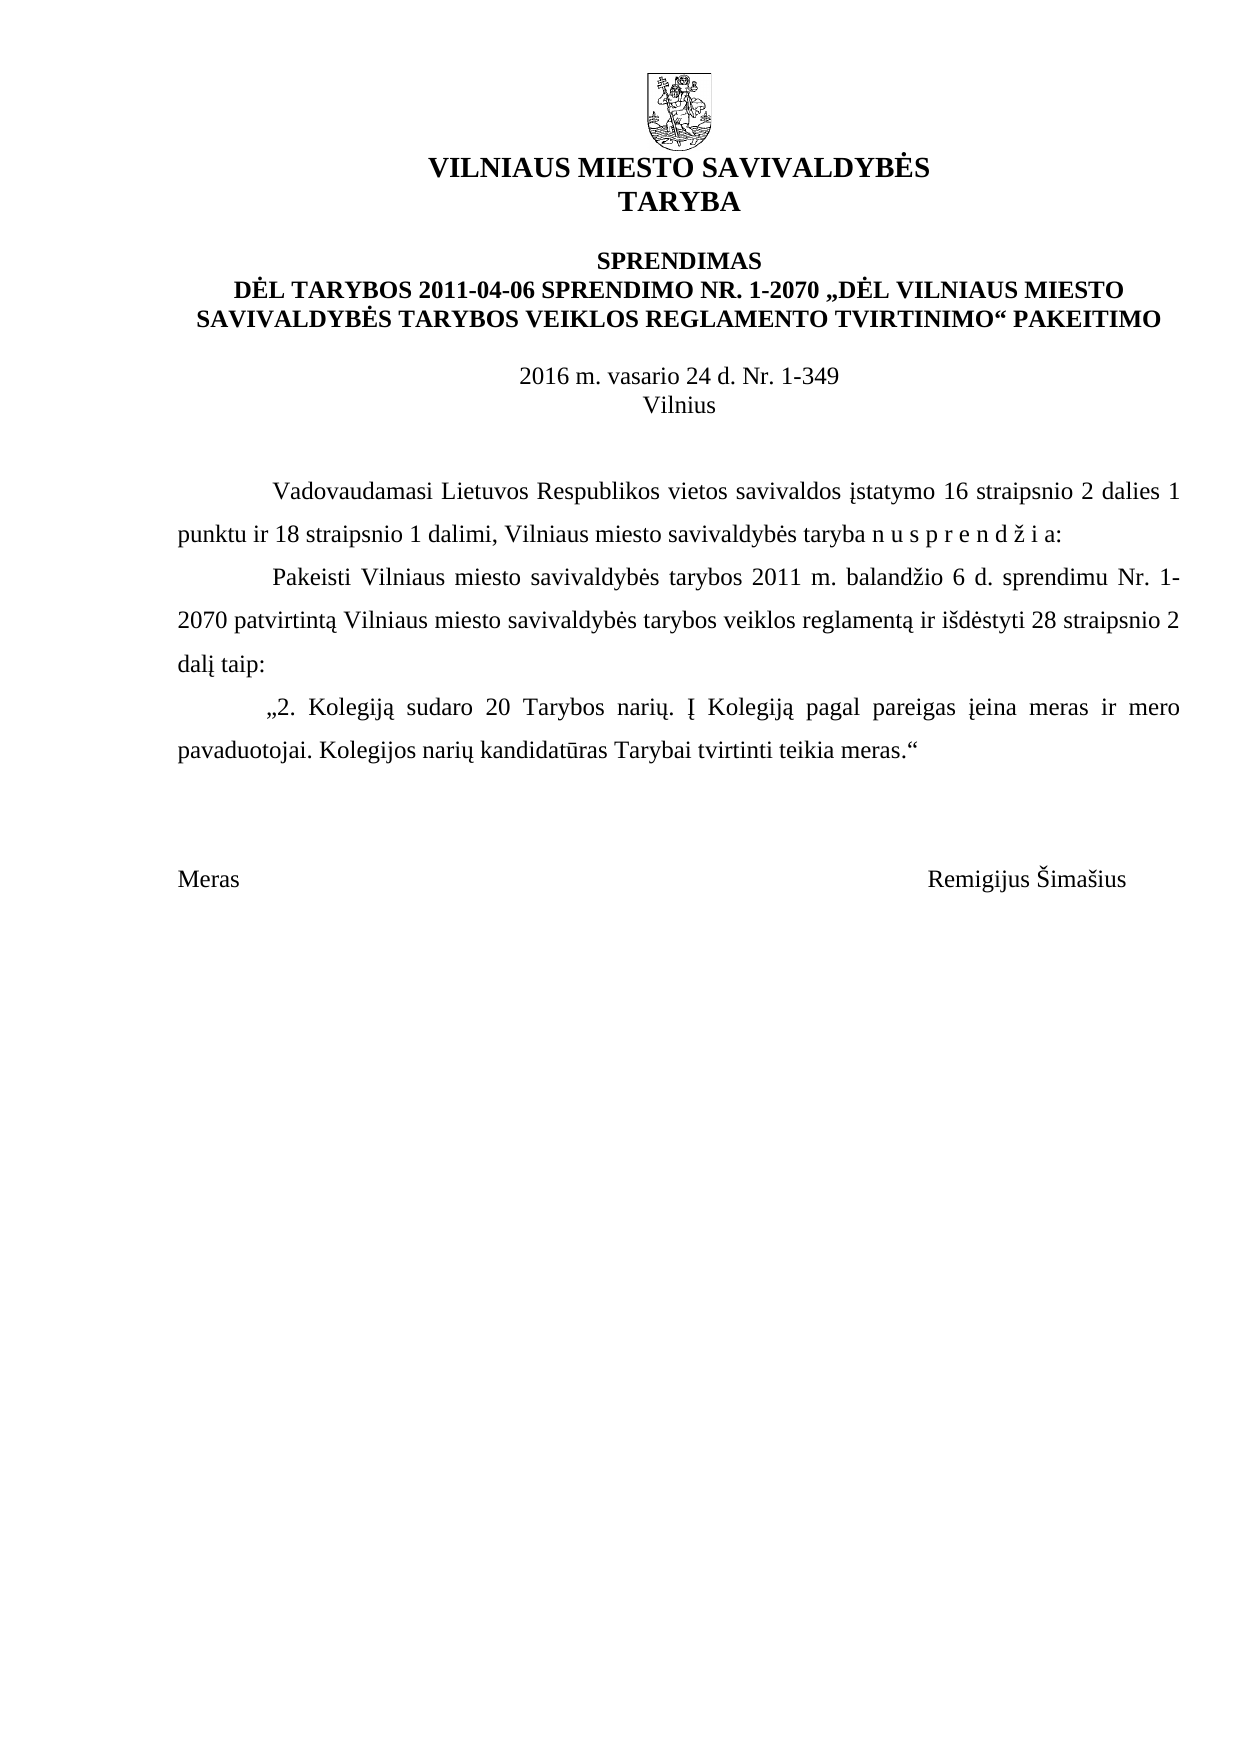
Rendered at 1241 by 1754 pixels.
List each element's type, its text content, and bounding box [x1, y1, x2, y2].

text 2016 m. vasario 24 d. Nr. 1-349 [177, 361, 1181, 390]
text TARYBA [177, 184, 1181, 217]
text SPRENDIMAS [177, 246, 1181, 275]
text Meras Remigijus Šimašius [177, 864, 1181, 893]
text „2. Kolegiją sudaro 20 Tarybos narių. Į Kolegiją pagal pareigas įeina meras ir mero pavaduotojai. Kolegijos narių kandidatūras Tarybai tvirtinti teikia meras.“ [177, 692, 1181, 764]
text DĖL TARYBOS 2011-04-06 SPRENDIMO NR. 1-2070 „DĖL VILNIAUS MIESTO SAVIVALDYBĖS TARYBOS VEIKLOS REGLAMENTO TVIRTINIMO“ PAKEITIMO [177, 275, 1181, 332]
text VILNIAUS MIESTO SAVIVALDYBĖS [177, 150, 1181, 184]
text Pakeisti Vilniaus miesto savivaldybės tarybos 2011 m. balandžio 6 d. sprendimu Nr. 1-2070 patvirtintą Vilniaus miesto savivaldybės tarybos veiklos reglamentą ir išdėstyti 28 straipsnio 2 dalį taip: [177, 562, 1181, 677]
text Vilnius [177, 390, 1181, 419]
text Vadovaudamasi Lietuvos Respublikos vietos savivaldos įstatymo 16 straipsnio 2 dalies 1 punktu ir 18 straipsnio 1 dalimi, Vilniaus miesto savivaldybės taryba n u s p r e n d ž i a: [177, 476, 1181, 548]
